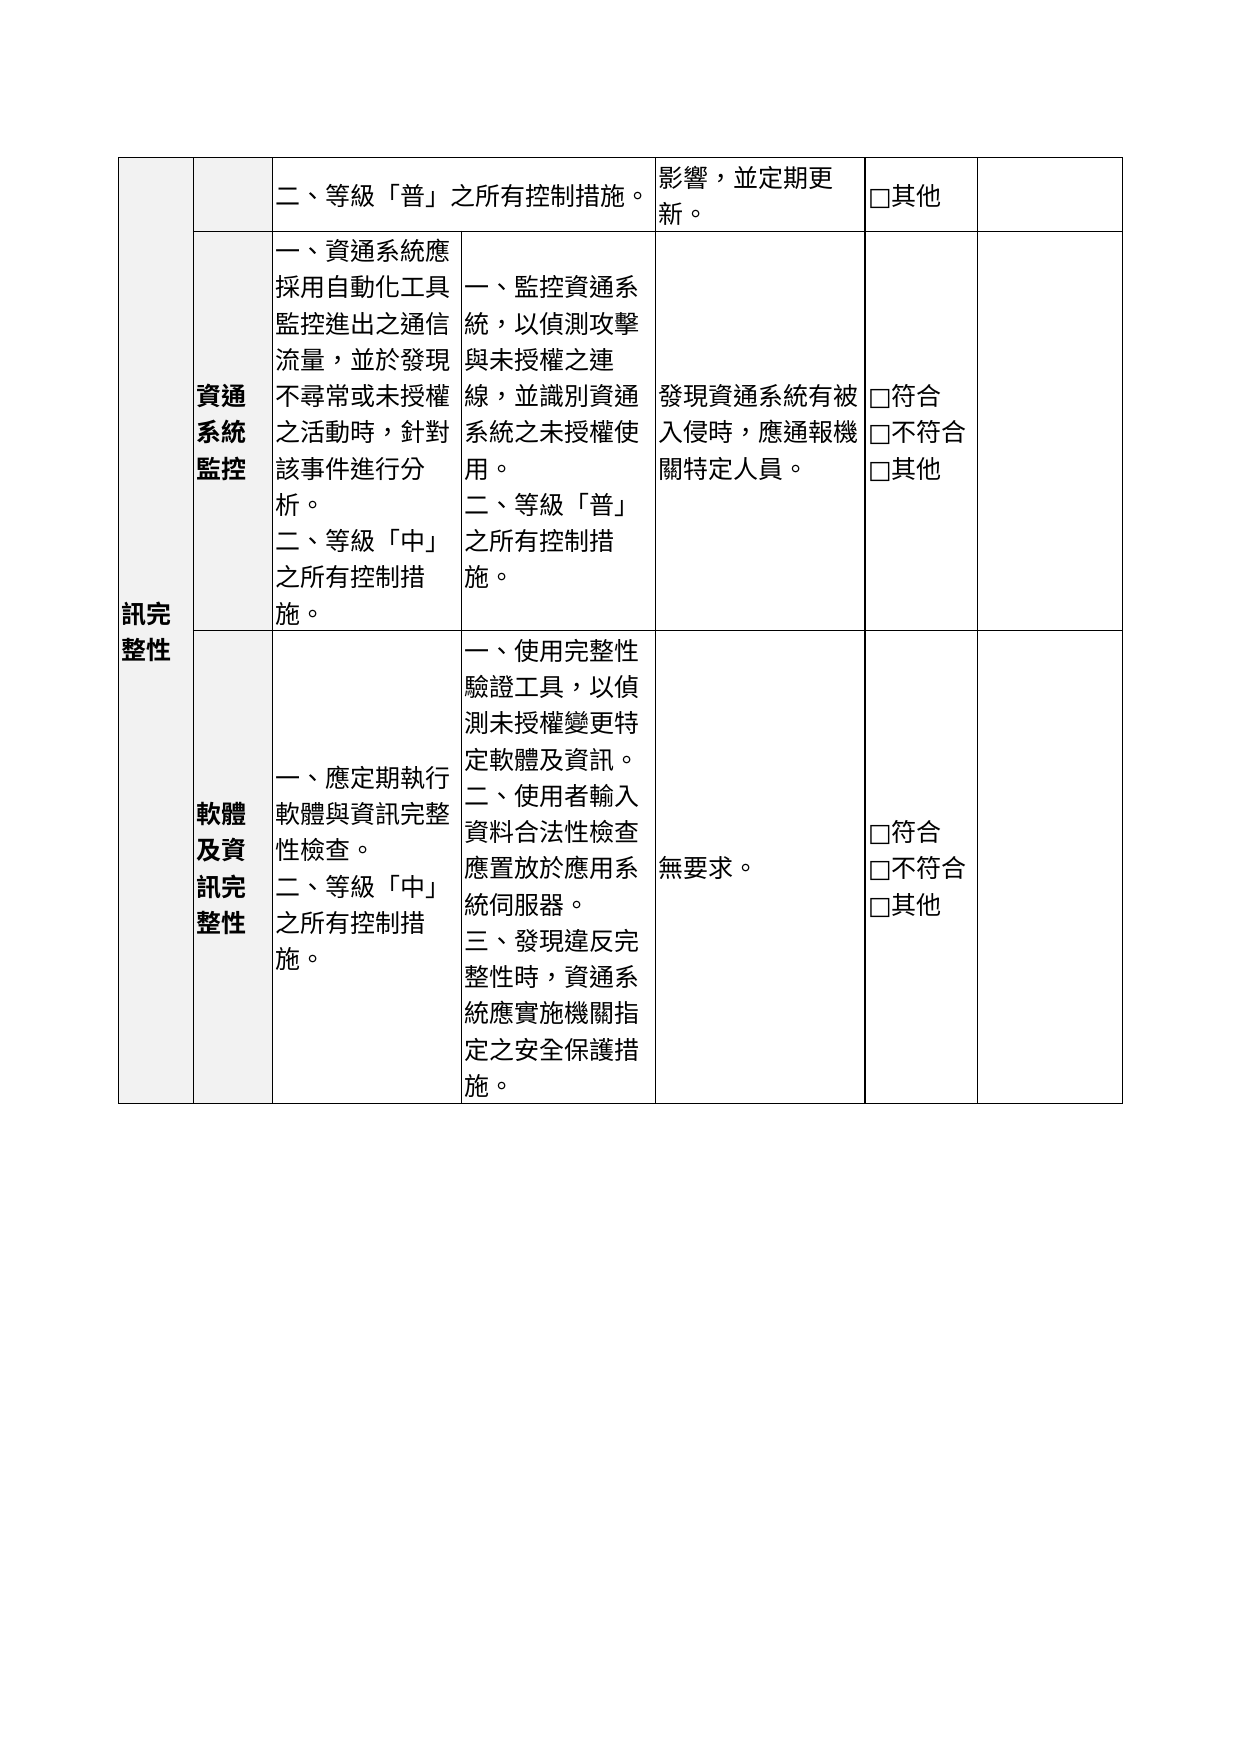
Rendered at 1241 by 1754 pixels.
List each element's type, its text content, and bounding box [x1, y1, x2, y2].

table_cell 一、應定期執行軟體與資訊完整性檢查。 二、等級「中」之所有控制措施。 [273, 631, 461, 1103]
table_cell □符合 □不符合 □其他 [866, 232, 977, 630]
table_cell [978, 232, 1122, 630]
table_cell [194, 158, 272, 231]
table_cell 資通系統監控 [194, 232, 272, 630]
table_cell 一、使用完整性驗證工具，以偵測未授權變更特定軟體及資訊。 二、使用者輸入資料合法性檢查應置放於應用系統伺服器。 三、發現違反完整性時，資通系統應實施機關指定之安全保護措施。 [462, 631, 655, 1103]
table_cell □其他 [866, 158, 977, 231]
table_cell □符合 □不符合 □其他 [866, 631, 977, 1103]
table_cell 一、資通系統應採用自動化工具監控進出之通信流量，並於發現不尋常或未授權之活動時，針對該事件進行分析。 二、等級「中」之所有控制措施。 [273, 232, 461, 630]
table_cell [978, 631, 1122, 1103]
table_cell 訊完整性 [119, 158, 193, 1103]
table_cell 無要求。 [656, 631, 864, 1103]
table_cell [978, 158, 1122, 231]
table_cell 發現資通系統有被入侵時，應通報機關特定人員。 [656, 232, 864, 630]
table_cell 影響，並定期更新。 [656, 158, 864, 231]
table_cell 軟體及資訊完整性 [194, 631, 272, 1103]
table_cell 二、等級「普」之所有控制措施。 [273, 158, 655, 231]
table_cell 一、監控資通系統，以偵測攻擊與未授權之連線，並識別資通系統之未授權使用。 二、等級「普」之所有控制措施。 [462, 232, 655, 630]
